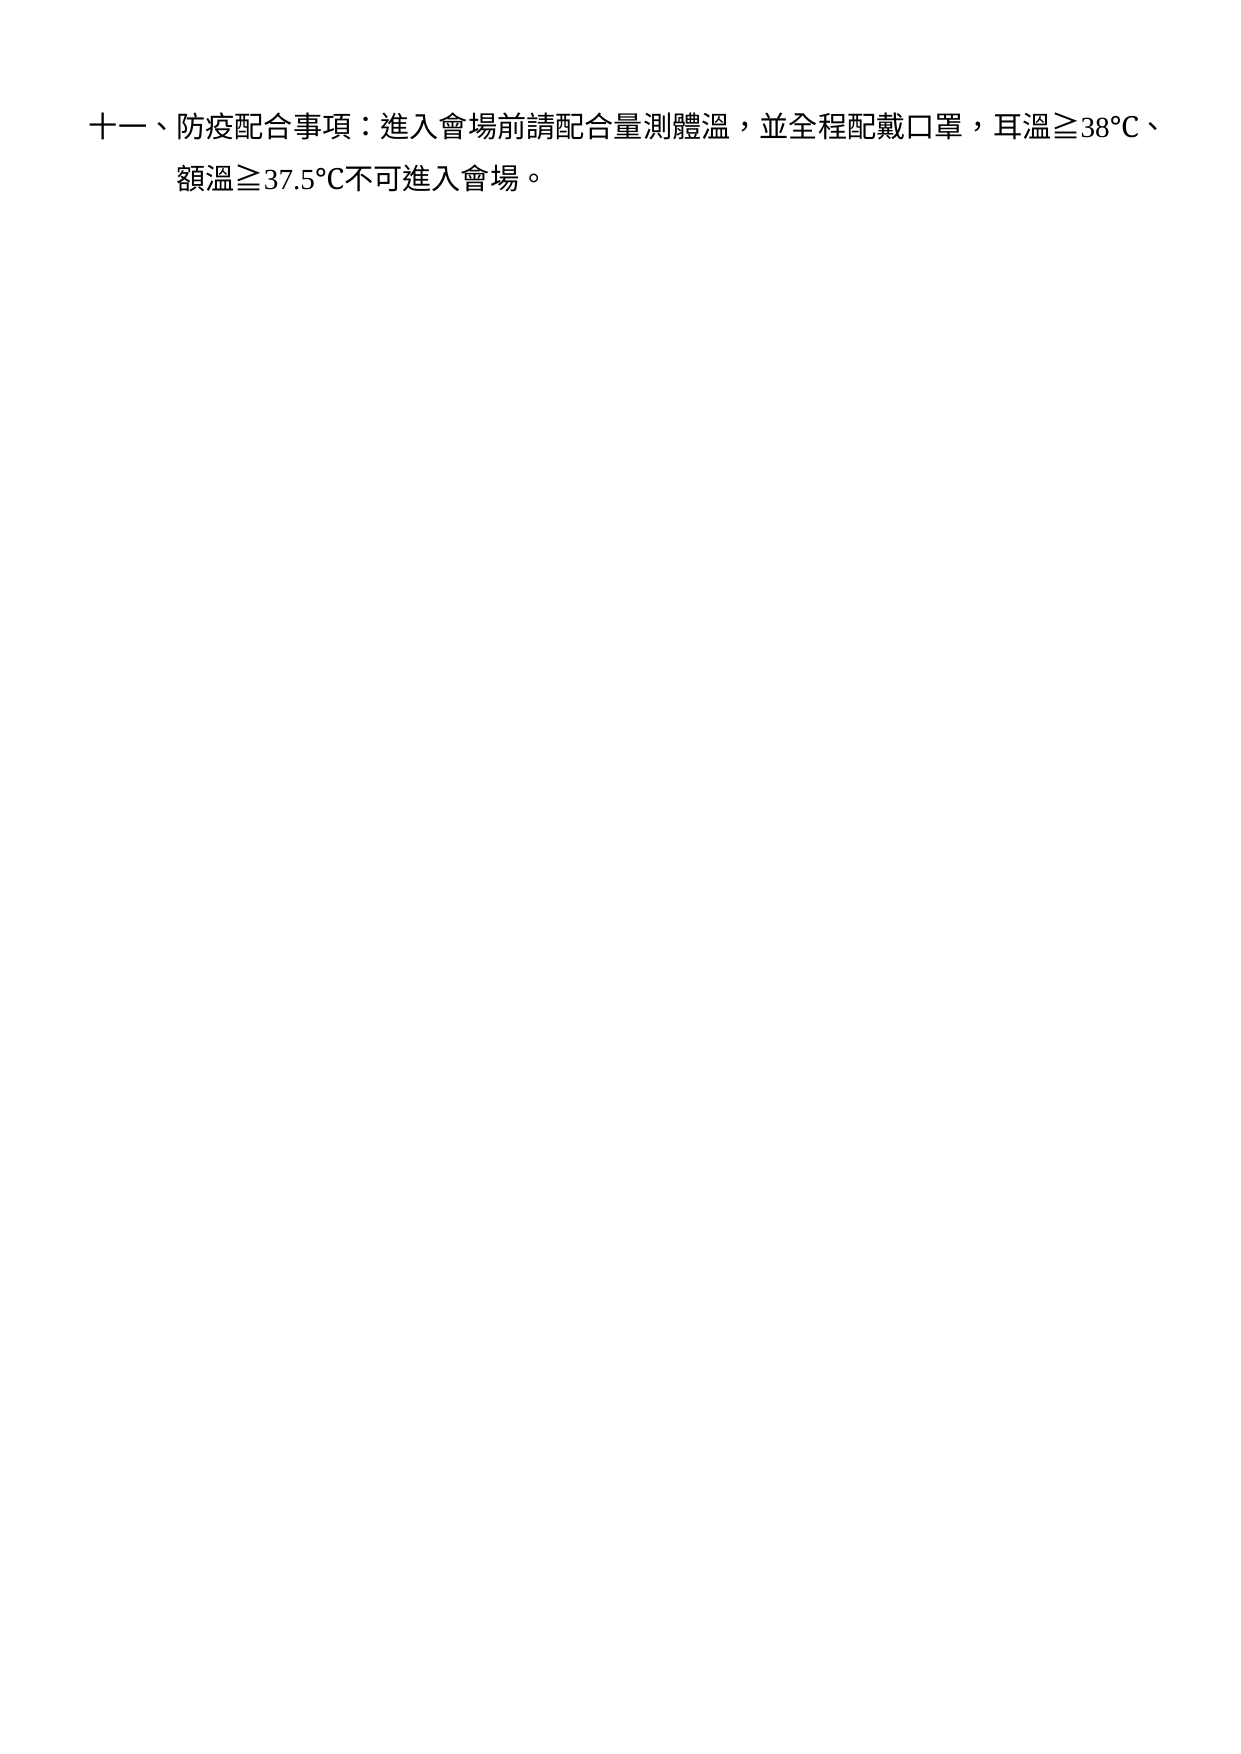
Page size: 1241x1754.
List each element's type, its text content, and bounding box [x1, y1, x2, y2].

text 十一、防疫配合事項：進入會場前請配合量測體溫，並全程配戴口罩，耳溫≧38℃、 [89, 96, 1181, 148]
text 額溫≧37.5℃不可進入會場。 [89, 148, 1181, 200]
